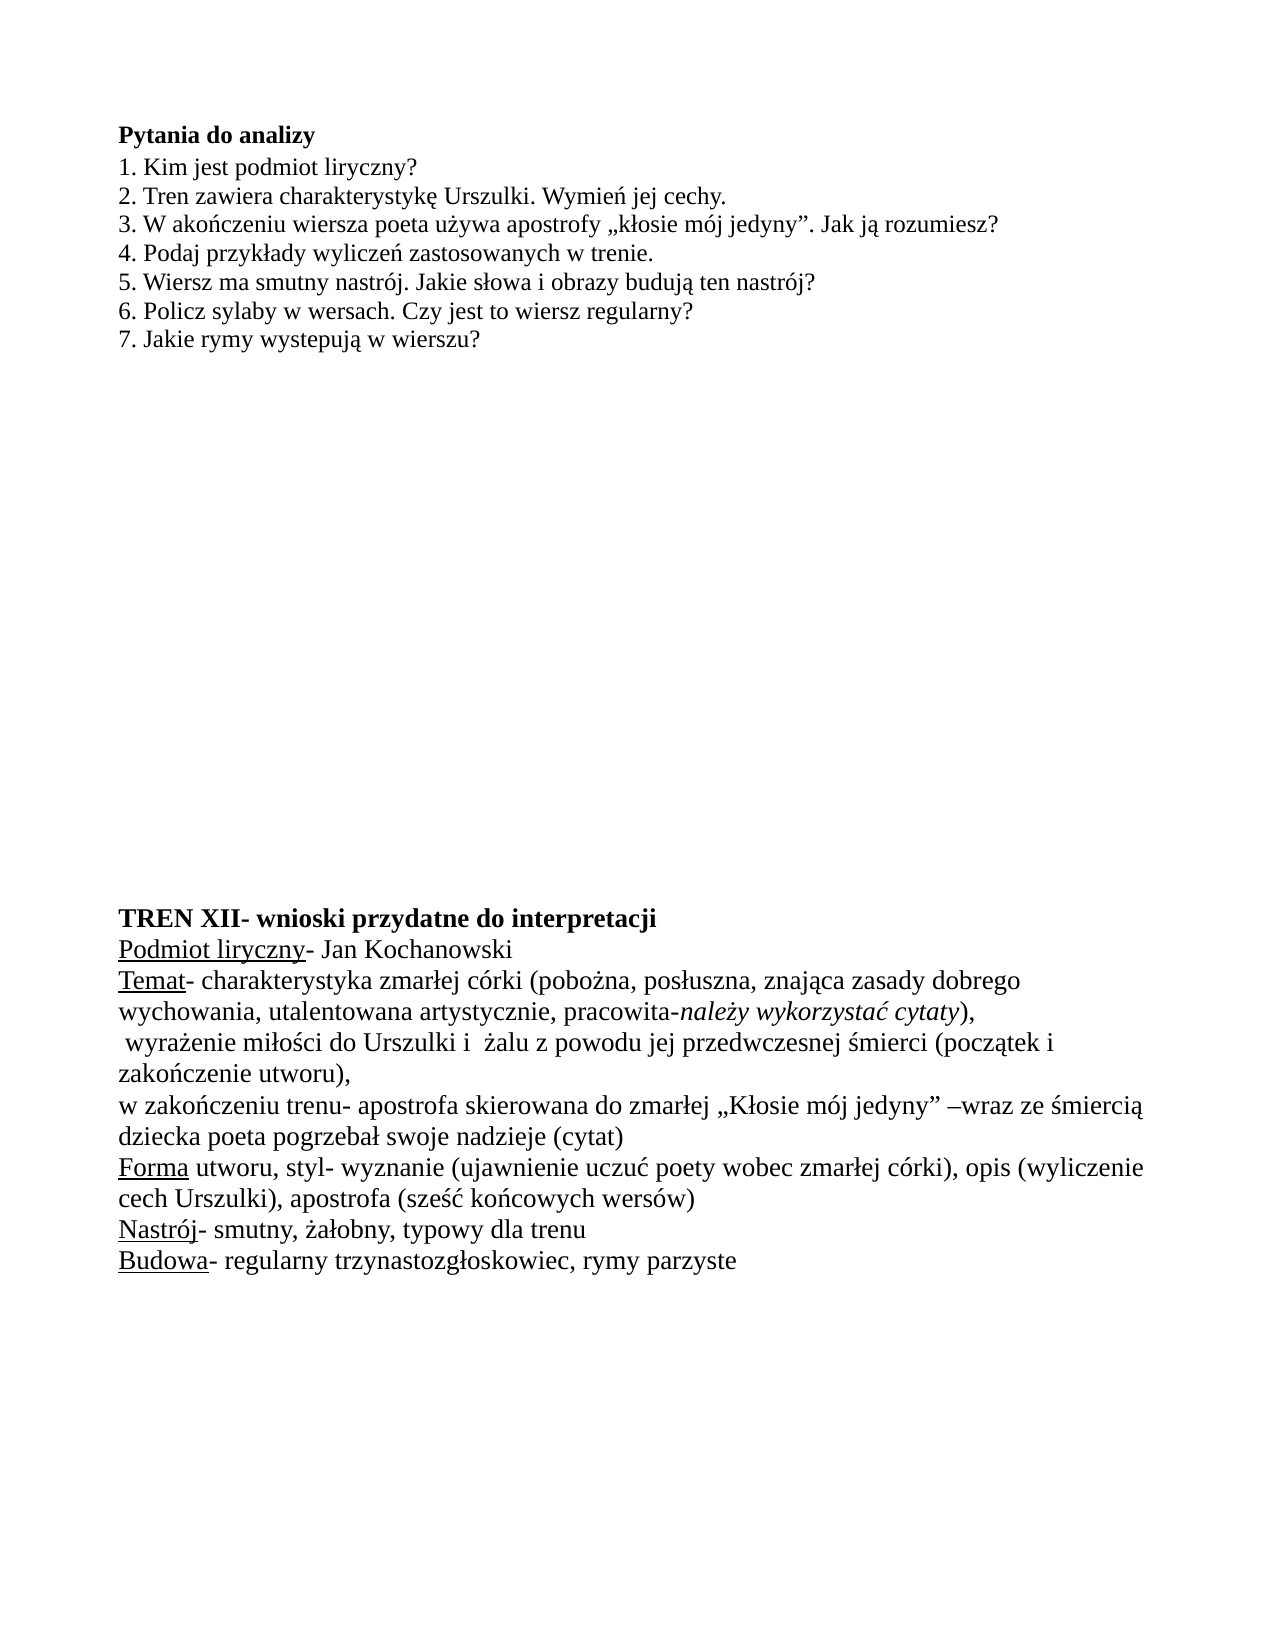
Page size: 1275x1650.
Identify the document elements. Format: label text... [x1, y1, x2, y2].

text 2. Tren zawiera charakterystykę Urszulki. Wymień jej cechy. [118, 181, 1157, 209]
text 3. W akończeniu wiersza poeta używa apostrofy „kłosie mój jedyny”. Jak ją rozumiesz? [118, 209, 1157, 238]
text Temat- charakterystyka zmarłej córki (pobożna, posłuszna, znająca zasady dobrego wychowania, utalentowana artystycznie, pracowita-należy wykorzystać cytaty), [118, 964, 1157, 1026]
text Budowa- regularny trzynastozgłoskowiec, rymy parzyste [118, 1244, 1157, 1276]
text 7. Jakie rymy wystepują w wierszu? [118, 324, 1157, 353]
text 6. Policz sylaby w wersach. Czy jest to wiersz regularny? [118, 296, 1157, 324]
text w zakończeniu trenu- apostrofa skierowana do zmarłej „Kłosie mój jedyny” –wraz ze śmiercią dziecka poeta pogrzebał swoje nadzieje (cytat) [118, 1089, 1157, 1151]
table_header Pytania do analizy [118, 118, 1157, 152]
text wyrażenie miłości do Urszulki i żalu z powodu jej przedwczesnej śmierci (początek i zakończenie utworu), [118, 1026, 1157, 1089]
text 1. Kim jest podmiot liryczny? [118, 152, 1157, 181]
text 4. Podaj przykłady wyliczeń zastosowanych w trenie. [118, 238, 1157, 267]
text Forma utworu, styl- wyznanie (ujawnienie uczuć poety wobec zmarłej córki), opis (wyliczenie cech Urszulki), apostrofa (sześć końcowych wersów) [118, 1151, 1157, 1213]
text Nastrój- smutny, żałobny, typowy dla trenu [118, 1213, 1157, 1244]
text 5. Wiersz ma smutny nastrój. Jakie słowa i obrazy budują ten nastrój? [118, 267, 1157, 296]
text Podmiot liryczny- Jan Kochanowski [118, 933, 1157, 964]
text TREN XII- wnioski przydatne do interpretacji [118, 902, 1157, 933]
